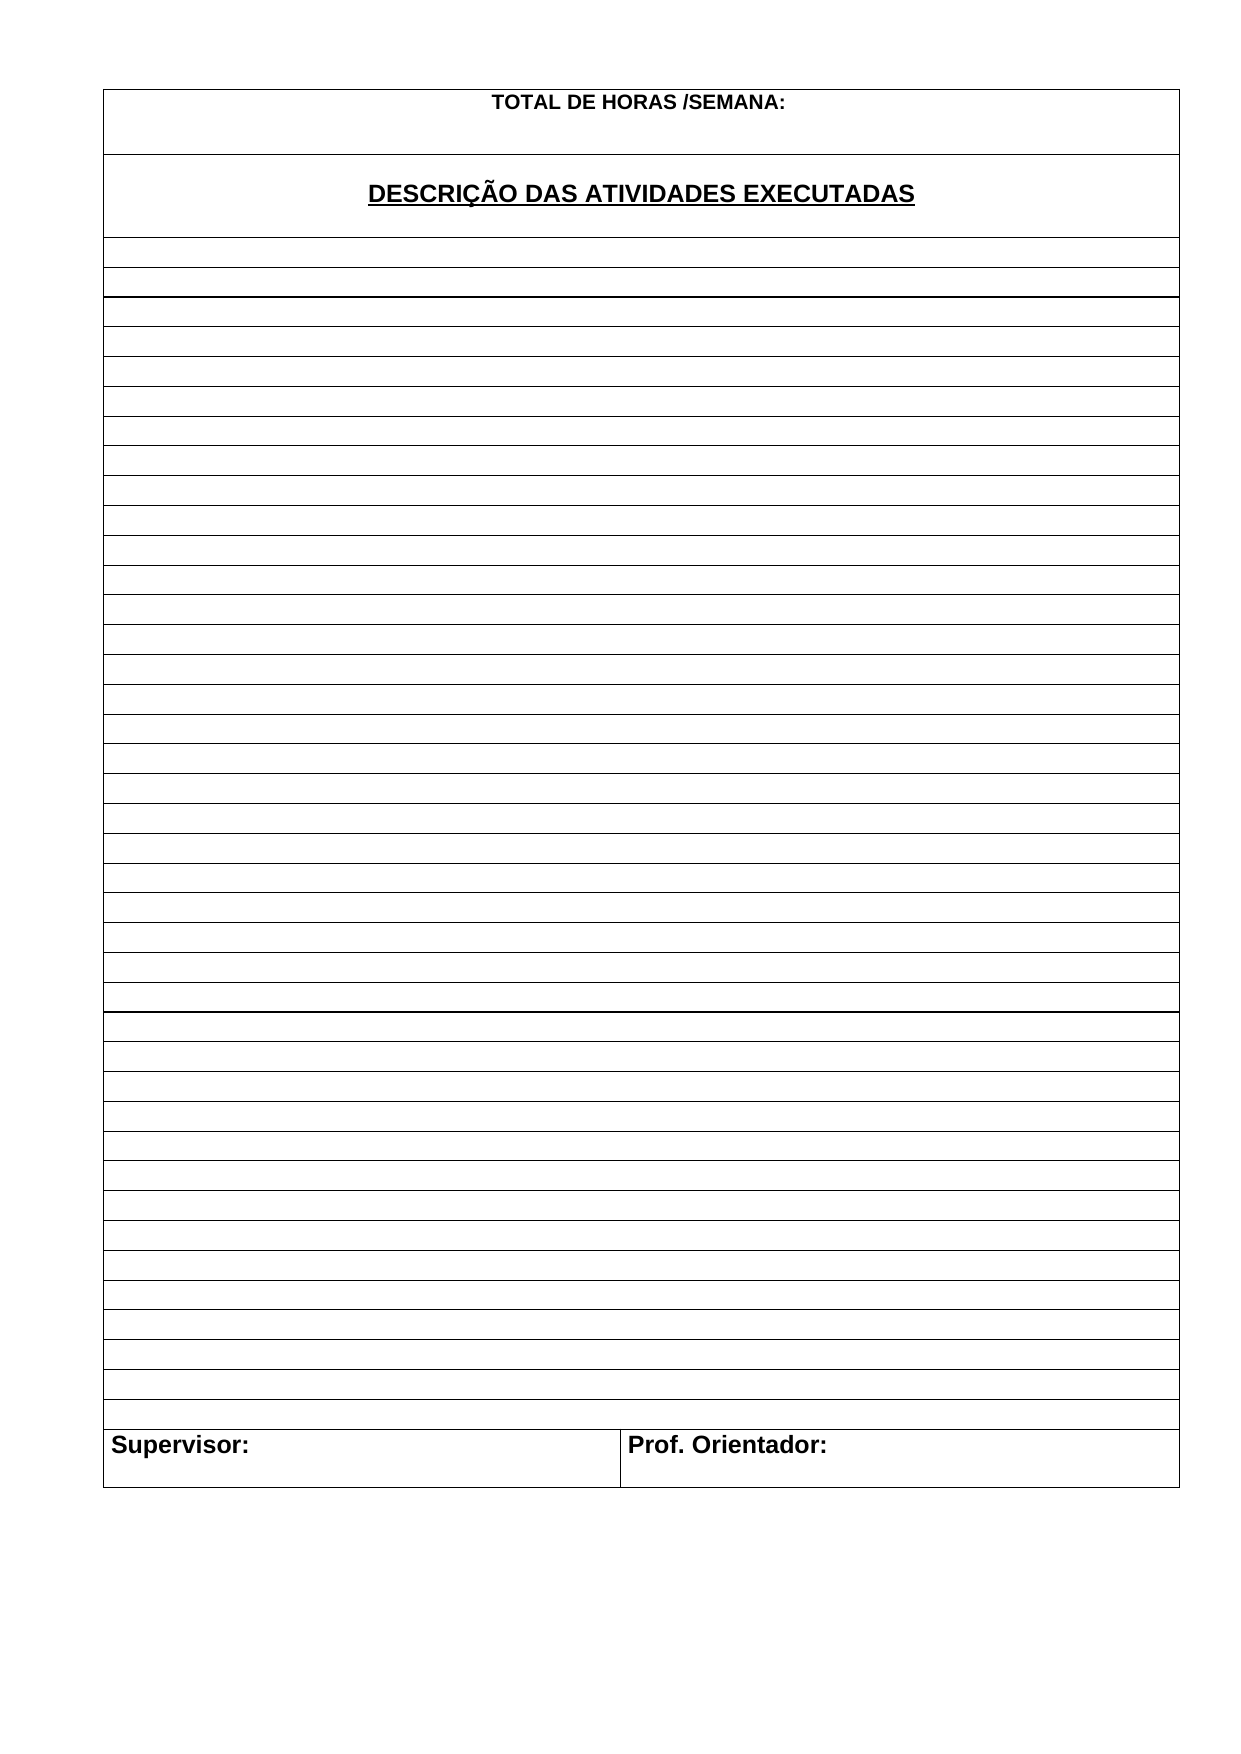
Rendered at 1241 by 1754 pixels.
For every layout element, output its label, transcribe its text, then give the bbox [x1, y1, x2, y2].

table_cell [104, 804, 1179, 833]
table_cell Supervisor: [104, 1430, 620, 1487]
table_cell [104, 1013, 1179, 1041]
table_cell [104, 238, 1179, 267]
table_cell [104, 864, 1179, 892]
table_cell [104, 387, 1179, 416]
table_cell [104, 923, 1179, 952]
table_cell [104, 685, 1179, 713]
table_cell [104, 1102, 1179, 1131]
table_cell [104, 625, 1179, 654]
table_cell DESCRIÇÃO DAS ATIVIDADES EXECUTADAS [104, 155, 1179, 237]
table_cell [104, 1161, 1179, 1190]
table_cell [104, 417, 1179, 445]
table_cell [104, 715, 1179, 743]
table_cell [104, 357, 1179, 386]
table_cell [104, 298, 1179, 326]
table_cell [104, 1310, 1179, 1339]
table_cell [104, 1221, 1179, 1250]
table_cell [104, 983, 1179, 1011]
table_cell [104, 1132, 1179, 1160]
table_cell [104, 476, 1179, 505]
table_cell Prof. Orientador: [621, 1430, 1179, 1487]
table_cell [104, 595, 1179, 624]
table_cell [104, 566, 1179, 594]
table_cell TOTAL DE HORAS /SEMANA: [104, 90, 1179, 154]
table_cell [104, 268, 1179, 296]
table_cell [104, 655, 1179, 684]
table_cell [104, 327, 1179, 356]
table_cell [104, 834, 1179, 862]
table_cell [104, 446, 1179, 475]
table_cell [104, 1340, 1179, 1369]
table_cell [104, 1251, 1179, 1279]
table_cell [104, 744, 1179, 773]
table_cell [104, 1370, 1179, 1399]
table_cell [104, 1400, 1179, 1428]
table_cell [104, 953, 1179, 982]
table_cell [104, 1191, 1179, 1220]
table_cell [104, 1072, 1179, 1101]
table_cell [104, 1042, 1179, 1071]
table_cell [104, 893, 1179, 922]
table_cell [104, 1281, 1179, 1309]
table_cell [104, 536, 1179, 564]
table_cell [104, 506, 1179, 535]
table_cell [104, 774, 1179, 803]
